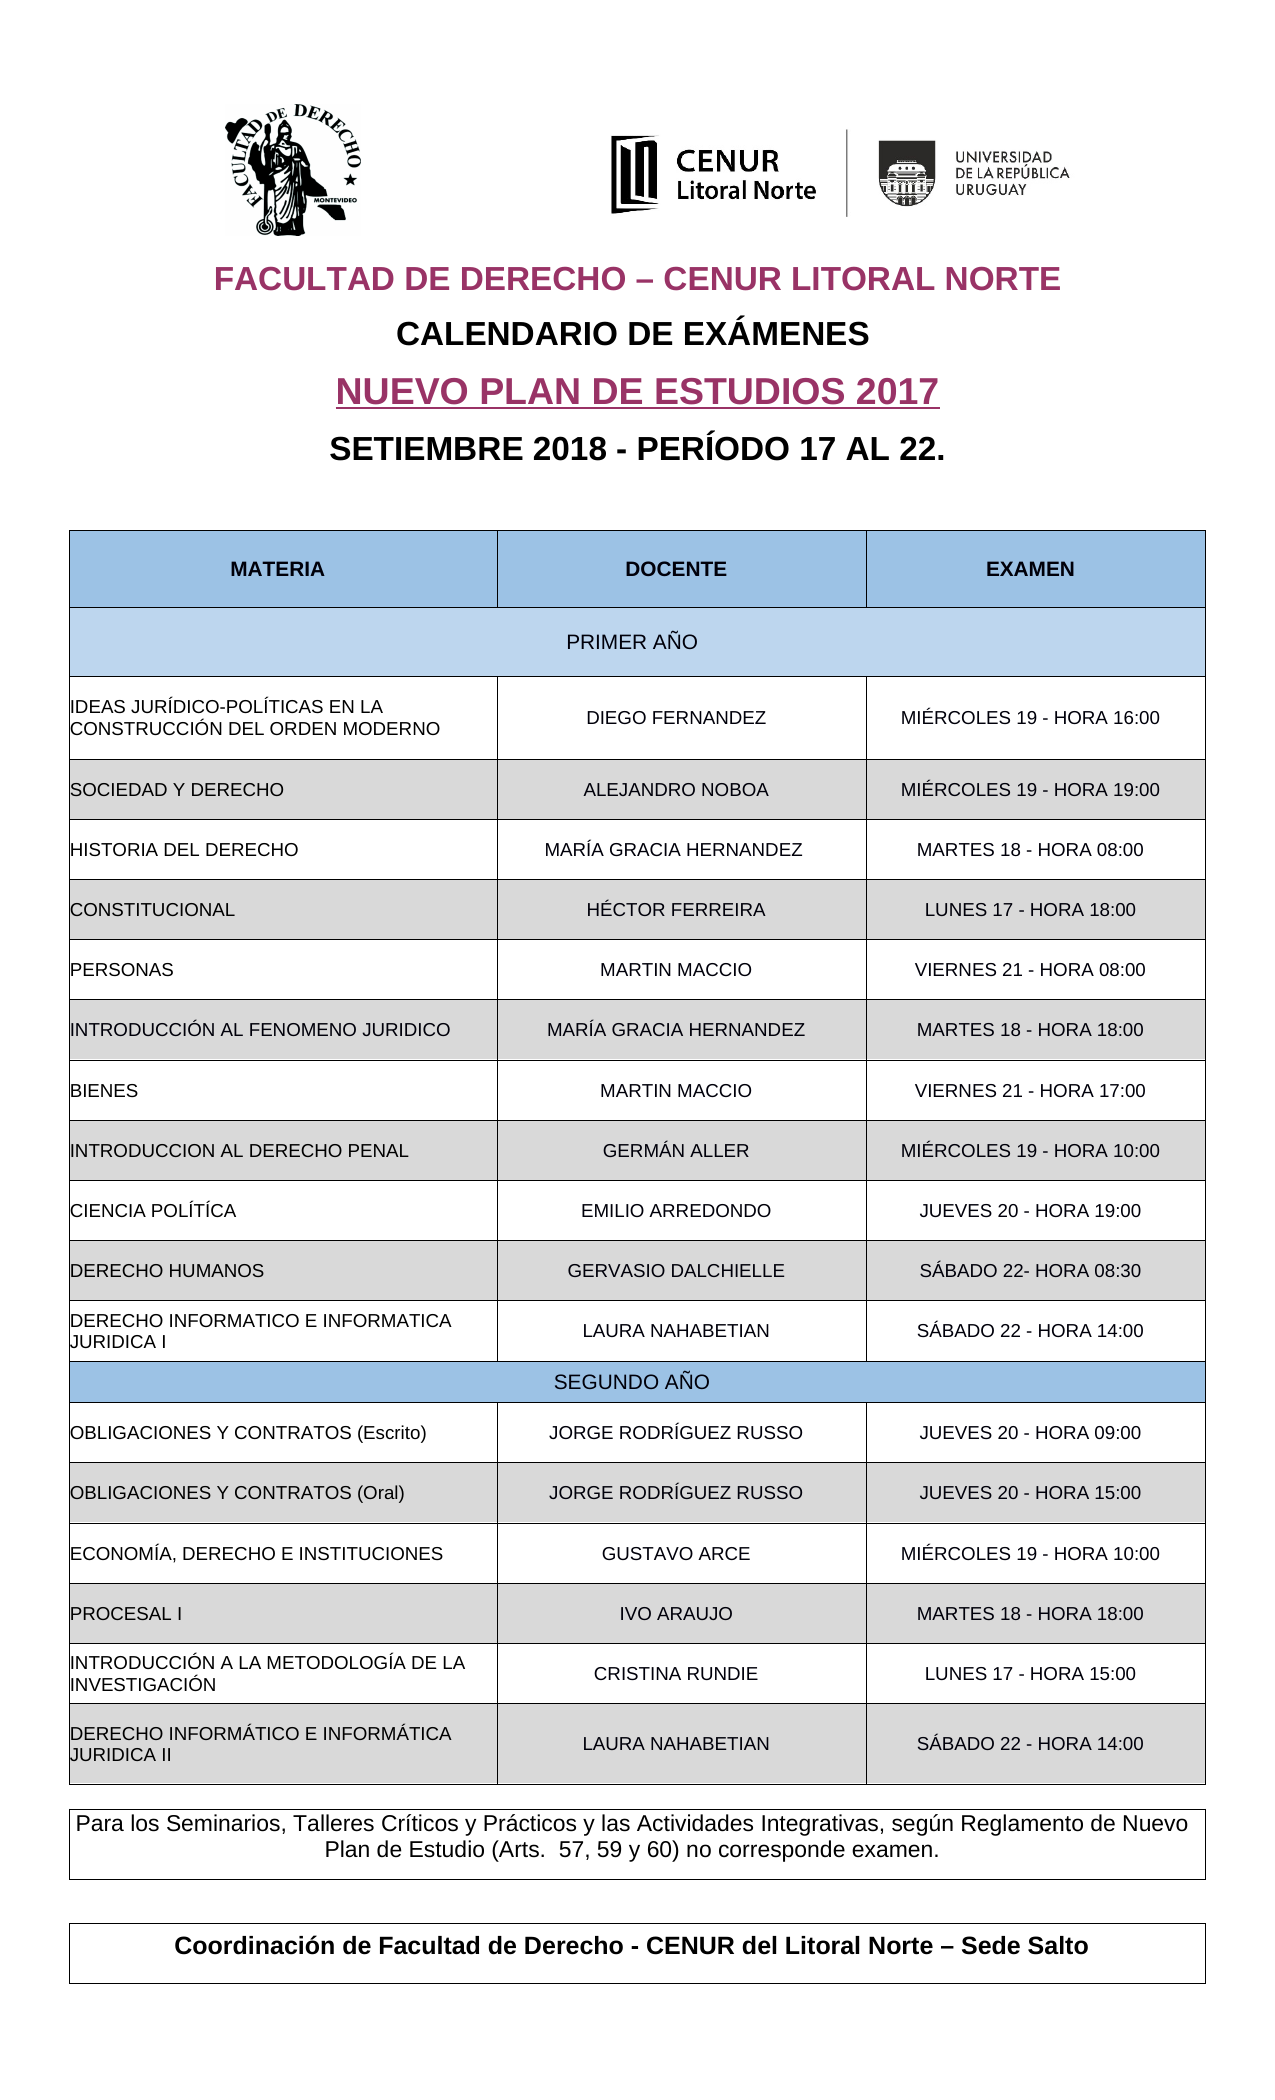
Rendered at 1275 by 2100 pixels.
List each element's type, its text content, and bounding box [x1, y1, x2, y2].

table_cell INTRODUCCIÓN AL FENOMENO JURIDICO [70, 1000, 497, 1059]
table_cell LUNES 17 - HORA 18:00 [867, 880, 1205, 939]
table_cell CRISTINA RUNDIE [498, 1644, 866, 1703]
table_cell DERECHO INFORMATICO E INFORMATICA JURIDICA I [70, 1301, 497, 1361]
table_cell MARTIN MACCIO [498, 940, 866, 999]
table_cell VIERNES 21 - HORA 17:00 [867, 1061, 1205, 1120]
table_cell MIÉRCOLES 19 - HORA 16:00 [867, 677, 1205, 758]
table_cell EMILIO ARREDONDO [498, 1181, 866, 1240]
table_cell CIENCIA POLÍTÍCA [70, 1181, 497, 1240]
table_cell ALEJANDRO NOBOA [498, 760, 866, 819]
table_cell PRIMER AÑO [70, 608, 1205, 676]
table_cell [497, 1785, 866, 1808]
table_cell MARTIN MACCIO [498, 1061, 866, 1120]
table_cell JORGE RODRÍGUEZ RUSSO [498, 1463, 866, 1522]
table_cell HÉCTOR FERREIRA [498, 880, 866, 939]
table_cell LUNES 17 - HORA 15:00 [867, 1644, 1205, 1703]
table_cell MARTES 18 - HORA 08:00 [867, 820, 1205, 879]
text CALENDARIO DE EXÁMENES [75, 314, 1200, 353]
table_cell Para los Seminarios, Talleres Críticos y Prácticos y las Actividades Integrativas, según Reglamento de Nuevo Plan de Estudio (Arts. 57, 59 y 60) no corresponde examen. [70, 1810, 1205, 1879]
table_cell JUEVES 20 - HORA 09:00 [867, 1403, 1205, 1462]
picture [225, 104, 361, 236]
table_cell JORGE RODRÍGUEZ RUSSO [498, 1403, 866, 1462]
table_cell DIEGO FERNANDEZ [498, 677, 866, 758]
table_cell PERSONAS [70, 940, 497, 999]
table_header DOCENTE [498, 531, 866, 607]
table_cell MIÉRCOLES 19 - HORA 19:00 [867, 760, 1205, 819]
table_cell MIÉRCOLES 19 - HORA 10:00 [867, 1524, 1205, 1583]
table_cell GUSTAVO ARCE [498, 1524, 866, 1583]
table_cell [866, 1785, 1206, 1808]
text FACULTAD DE DERECHO – CENUR LITORAL NORTE [75, 259, 1200, 298]
table_cell IDEAS JURÍDICO-POLÍTICAS EN LA CONSTRUCCIÓN DEL ORDEN MODERNO [70, 677, 497, 758]
table_cell JUEVES 20 - HORA 19:00 [867, 1181, 1205, 1240]
table_cell MARTES 18 - HORA 18:00 [867, 1000, 1205, 1059]
table_cell HISTORIA DEL DERECHO [70, 820, 497, 879]
table_cell DERECHO HUMANOS [70, 1241, 497, 1300]
table_header EXAMEN [867, 531, 1205, 607]
table_cell IVO ARAUJO [498, 1584, 866, 1643]
table_cell [70, 1880, 1206, 1923]
table_header MATERIA [70, 531, 497, 607]
table_cell LAURA NAHABETIAN [498, 1301, 866, 1361]
table_cell CONSTITUCIONAL [70, 880, 497, 939]
table_cell Coordinación de Facultad de Derecho - CENUR del Litoral Norte – Sede Salto [70, 1924, 1205, 1983]
table_cell MARTES 18 - HORA 18:00 [867, 1584, 1205, 1643]
table_cell MARÍA GRACIA HERNANDEZ [498, 820, 866, 879]
text NUEVO PLAN DE ESTUDIOS 2017 [75, 369, 1200, 412]
table_cell GERVASIO DALCHIELLE [498, 1241, 866, 1300]
table_cell SÁBADO 22- HORA 08:30 [867, 1241, 1205, 1300]
table_cell SEGUNDO AÑO [70, 1362, 1205, 1402]
table_cell INTRODUCCION AL DERECHO PENAL [70, 1121, 497, 1180]
text SETIEMBRE 2018 - PERÍODO 17 AL 22. [75, 429, 1200, 468]
table_cell [70, 1785, 497, 1808]
table_cell SÁBADO 22 - HORA 14:00 [867, 1301, 1205, 1361]
table_cell OBLIGACIONES Y CONTRATOS (Escrito) [70, 1403, 497, 1462]
table_cell BIENES [70, 1061, 497, 1120]
table_cell SOCIEDAD Y DERECHO [70, 760, 497, 819]
table_cell JUEVES 20 - HORA 15:00 [867, 1463, 1205, 1522]
table_cell PROCESAL I [70, 1584, 497, 1643]
table_cell LAURA NAHABETIAN [498, 1704, 866, 1783]
table_cell INTRODUCCIÓN A LA METODOLOGÍA DE LA INVESTIGACIÓN [70, 1644, 497, 1703]
table_cell VIERNES 21 - HORA 08:00 [867, 940, 1205, 999]
table_cell GERMÁN ALLER [498, 1121, 866, 1180]
table_cell OBLIGACIONES Y CONTRATOS (Oral) [70, 1463, 497, 1522]
table_cell SÁBADO 22 - HORA 14:00 [867, 1704, 1205, 1783]
table_cell MIÉRCOLES 19 - HORA 10:00 [867, 1121, 1205, 1180]
table_cell DERECHO INFORMÁTICO E INFORMÁTICA JURIDICA II [70, 1704, 497, 1783]
table_cell MARÍA GRACIA HERNANDEZ [498, 1000, 866, 1059]
table_cell ECONOMÍA, DERECHO E INSTITUCIONES [70, 1524, 497, 1583]
picture [588, 112, 1097, 235]
